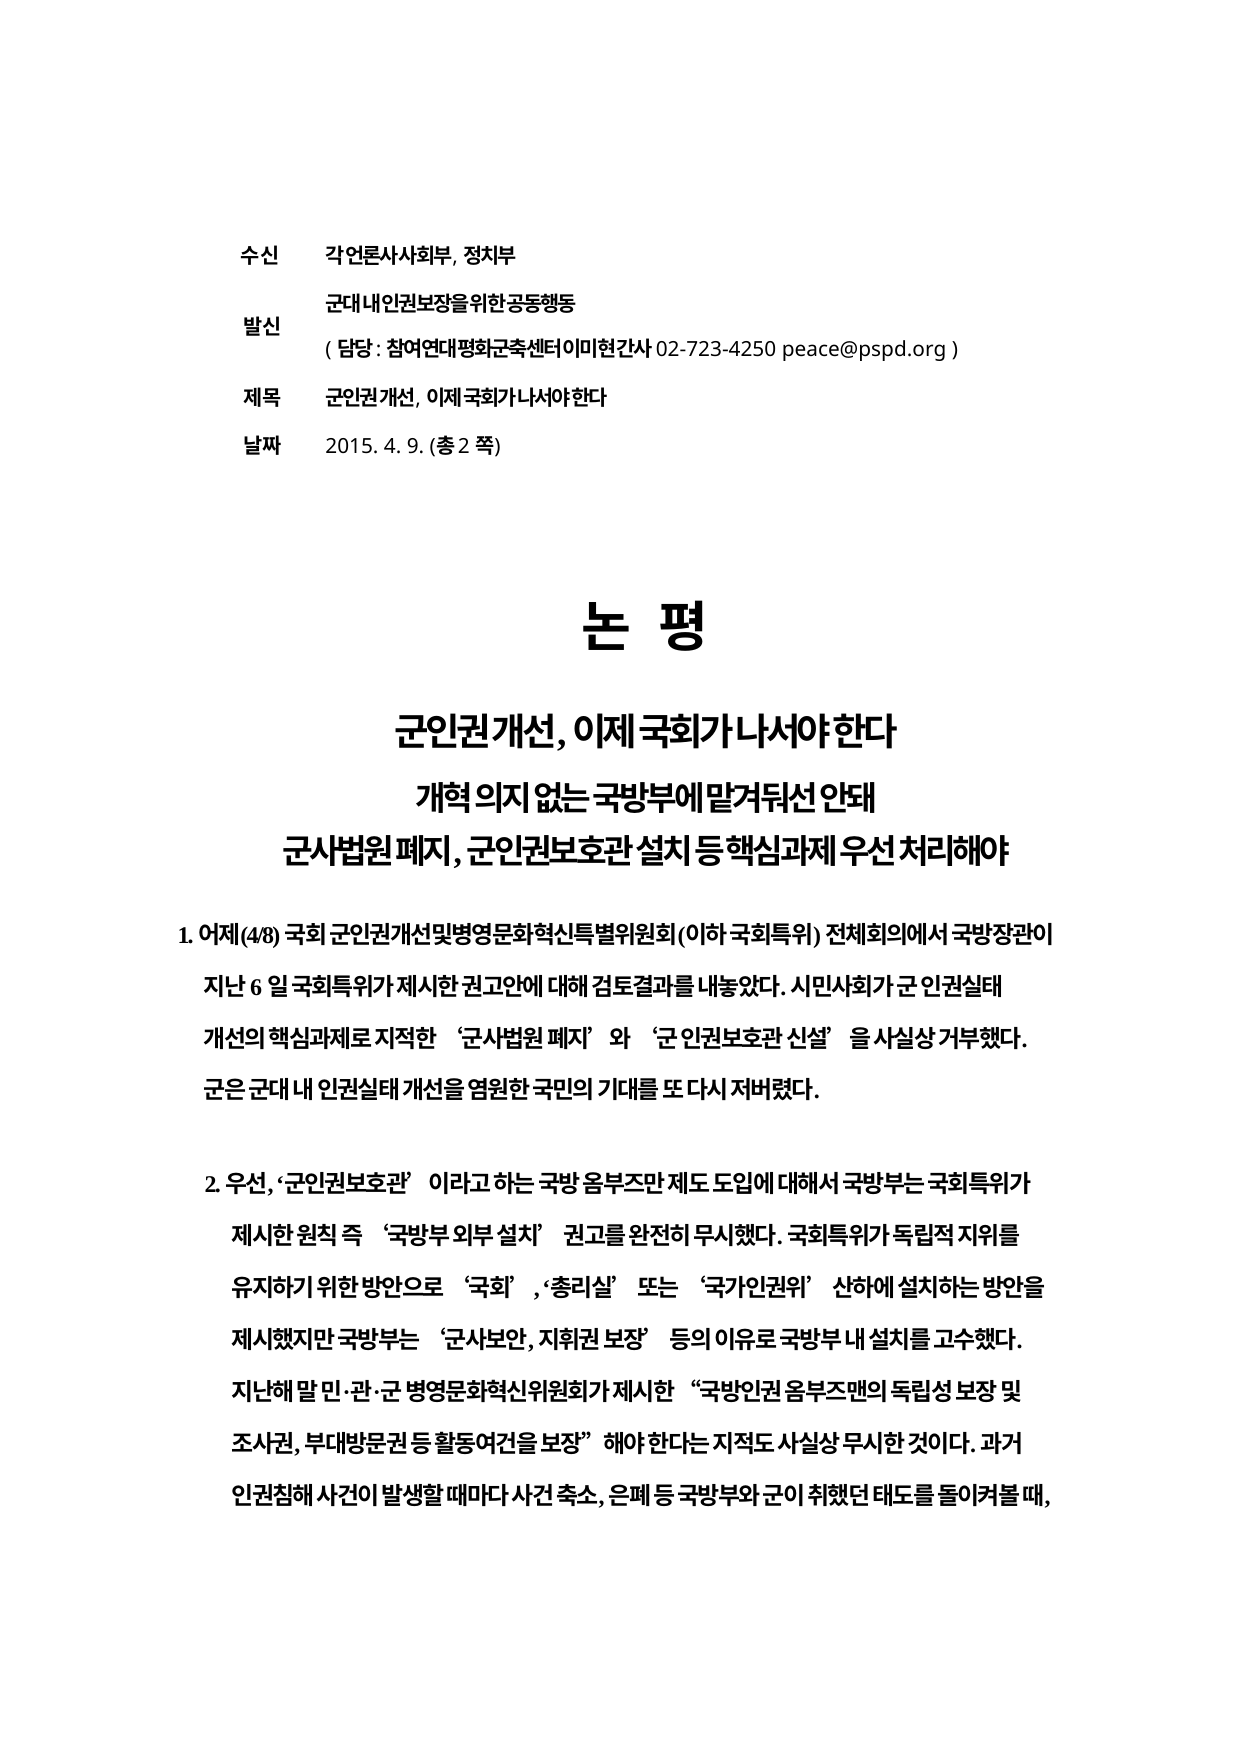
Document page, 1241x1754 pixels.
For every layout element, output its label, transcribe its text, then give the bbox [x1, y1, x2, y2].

table_cell [204, 474, 1085, 580]
table_cell 군대 내 인권보장을 위한 공동행동 ( 담당 : 참여연대 평화군축센터 이미현 간사 02-723-4250 peace@pspd.org ) [322, 284, 1085, 378]
table_cell 군인권 개선, 이제 국회가 나서야 한다 [322, 378, 1085, 426]
text 1. 어제(4/8) 국회 군인권개선및병영문화혁신특별위원회(이하 국회특위) 전체회의에서 국방장관이 지난 6일 국회특위가 제시한 권고안에 대해 검토결과를 내놓았다. 시민사회가 군 인권실태 개선의 핵심과제로 지적한 ‘군사법원 폐지’와 ‘군 인권보호관 신설’을 사실상 거부했다. 군은 군대 내 인권실태 개선을 염원한 국민의 기대를 또 다시 저버렸다. [177, 915, 1063, 1106]
table_cell 논평 [204, 580, 1085, 696]
table_header 군인권 개선, 이제 국회가 나서야 한다 개혁 의지 없는 국방부에 맡겨둬선 안돼 군사법원 폐지, 군인권보호관 설치 등 핵심과제 우선 처리해야 [207, 699, 1088, 880]
table_cell 발 신 [204, 284, 322, 378]
table_header 각 언론사 사회부, 정치부 [322, 236, 1085, 284]
table_header 수 신 [204, 236, 322, 284]
table_cell 날 짜 [204, 426, 322, 474]
table_cell 2015. 4. 9. (총 2 쪽) [322, 426, 1085, 474]
table_cell 제 목 [204, 378, 322, 426]
text 2. 우선, ‘군인권보호관’이라고 하는 국방 옴부즈만 제도 도입에 대해서 국방부는 국회특위가 제시한 원칙 즉 ‘국방부 외부 설치’ 권고를 완전히 무시했다. 국회특위가 독립적 지위를 유지하기 위한 방안으로 ‘국회’, ‘총리실’ 또는 ‘국가인권위’ 산하에 설치하는 방안을 제시했지만 국방부는 ‘군사보안, 지휘권 보장’ 등의 이유로 국방부 내 설치를 고수했다. 지난해 말 민·관·군 병영문화혁신위원회가 제시한 “국방인권 옴부즈맨의 독립성 보장 및 조사권, 부대방문권 등 활동여건을 보장”해야 한다는 지적도 사실상 무시한 것이다. 과거 인권침해 사건이 발생할 때마다 사건 축소, 은폐 등 국방부와 군이 취했던 태도를 돌이켜볼 때, [204, 1164, 1063, 1511]
